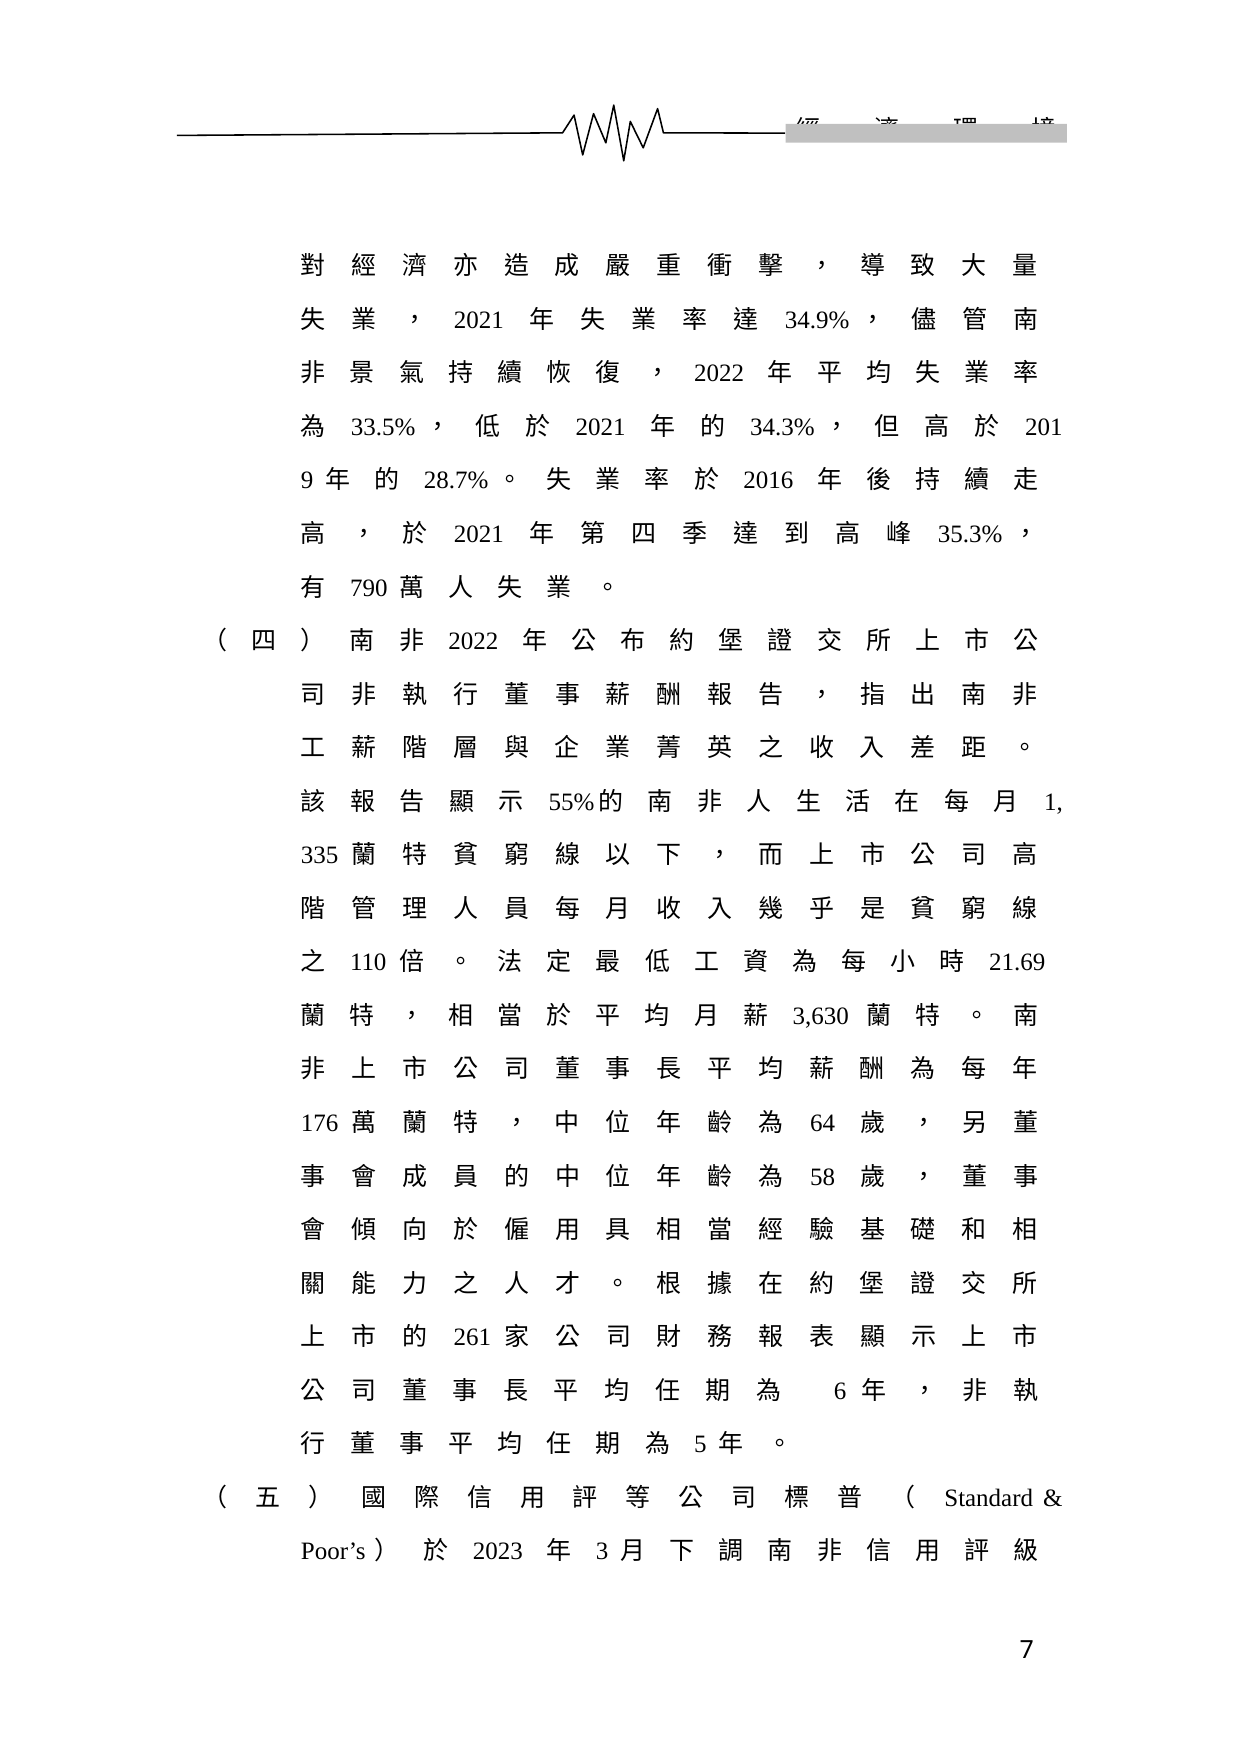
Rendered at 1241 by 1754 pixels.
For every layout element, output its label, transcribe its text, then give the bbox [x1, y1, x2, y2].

text （四）南非2022年公布約堡證交所上市公司非執行董事薪酬報告，指出南非工薪階層與企業菁英之收入差距。該報告顯示55%的南非人生活在每月1,335蘭特貧窮線以下，而上市公司高階管理人員每月收入幾乎是貧窮線之110倍。法定最低工資為每小時21.69蘭特，相當於平均月薪3,630蘭特。南非上市公司董事長平均薪酬為每年176萬蘭特，中位年齡為64歲，另董事會成員的中位年齡為58歲，董事會傾向於僱用具相當經驗基礎和相關能力之人才。根據在約堡證交所上市的261家公司財務報表顯示上市公司董事長平均任期為 6 年，非執行董事平均任期為5 年。 [202, 612, 1063, 1469]
text （五）國際信用評等公司標普（Standard & Poor’s）於2023年3月下調南非信用評級 [202, 1469, 1063, 1576]
text （三）世界經濟論壇（World Economic Forum） 2022全球風險報告指出，南非因疫情實施封城措施雖然有效避免疫情擴大，對經濟亦造成嚴重衝擊，導致大量失業，2021年失業率達34.9%，儘管南非景氣持續恢復，2022年平均失業率為33.5%，低於2021年的34.3%，但高於2019年的28.7%。失業率於2016年後持續走高，於2021年第四季達到高峰35.3%，有790萬人失業。 [202, 237, 1063, 612]
